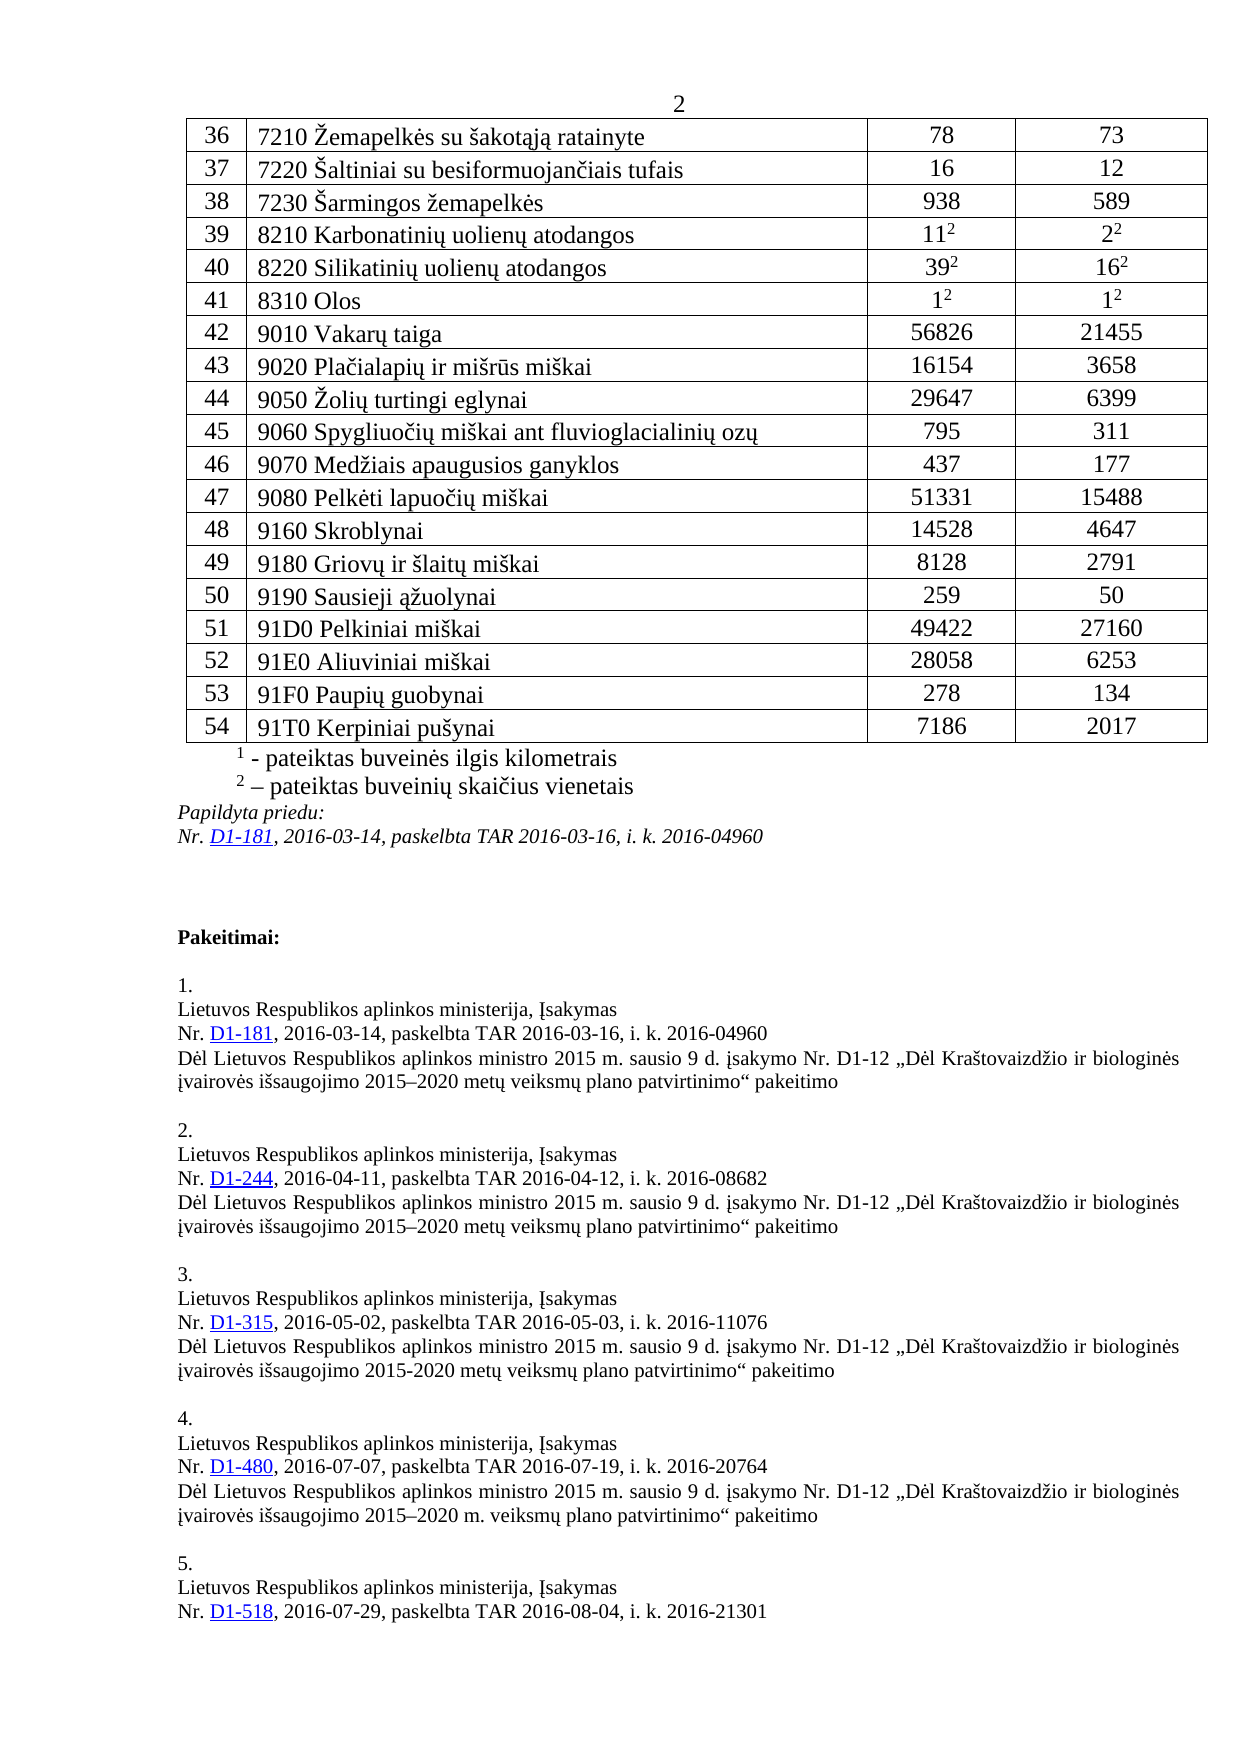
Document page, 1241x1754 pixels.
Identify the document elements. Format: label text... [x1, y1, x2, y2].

table_cell 3658 [1016, 349, 1207, 381]
table_cell 42 [187, 316, 246, 348]
text Papildyta priedu: [177, 800, 1181, 824]
table_cell 437 [868, 447, 1015, 479]
table_cell 7220 Šaltiniai su besiformuojančiais tufais [247, 152, 867, 184]
table_cell 278 [868, 677, 1015, 709]
table_cell 9010 Vakarų taiga [247, 316, 867, 348]
table_cell 39 [187, 218, 246, 249]
table_cell 589 [1016, 185, 1207, 217]
table_cell 40 [187, 250, 246, 282]
table_cell 52 [187, 644, 246, 676]
table_cell 9180 Griovų ir šlaitų miškai [247, 546, 867, 577]
table_cell 938 [868, 185, 1015, 217]
table_cell 73 [1016, 119, 1207, 151]
table_cell 9020 Plačialapių ir mišrūs miškai [247, 349, 867, 381]
text Nr. D1-315, 2016-05-02, paskelbta TAR 2016-05-03, i. k. 2016-11076 [177, 1310, 1181, 1334]
table_cell 49 [187, 546, 246, 577]
text Nr. D1-181, 2016-03-14, paskelbta TAR 2016-03-16, i. k. 2016-04960 [177, 1021, 1181, 1045]
table_cell 259 [868, 579, 1015, 610]
table_cell 134 [1016, 677, 1207, 709]
table_cell 12 [868, 283, 1015, 315]
table_cell 44 [187, 382, 246, 413]
text Dėl Lietuvos Respublikos aplinkos ministro 2015 m. sausio 9 d. įsakymo Nr. D1-12 „Dėl Kraštovaizdžio ir biologinės įvairovės išsaugojimo 2015–2020 m. veiksmų plano patvirtinimo“ pakeitimo [177, 1478, 1181, 1527]
text Lietuvos Respublikos aplinkos ministerija, Įsakymas [177, 1575, 1181, 1599]
table_cell 27160 [1016, 611, 1207, 643]
table_cell 91D0 Pelkiniai miškai [247, 611, 867, 643]
table_cell 9060 Spygliuočių miškai ant fluvioglacialinių ozų [247, 415, 867, 446]
text Dėl Lietuvos Respublikos aplinkos ministro 2015 m. sausio 9 d. įsakymo Nr. D1-12 „Dėl Kraštovaizdžio ir biologinės įvairovės išsaugojimo 2015–2020 metų veiksmų plano patvirtinimo“ pakeitimo [177, 1045, 1181, 1093]
table_cell 15488 [1016, 480, 1207, 512]
table_cell 45 [187, 415, 246, 446]
table_cell 9080 Pelkėti lapuočių miškai [247, 480, 867, 512]
table_cell 12 [1016, 152, 1207, 184]
table_cell 8128 [868, 546, 1015, 577]
table_cell 112 [868, 218, 1015, 249]
table_cell 9070 Medžiais apaugusios ganyklos [247, 447, 867, 479]
table_cell 795 [868, 415, 1015, 446]
text 1 - pateiktas buveinės ilgis kilometrais [177, 743, 1181, 771]
table_cell 2791 [1016, 546, 1207, 577]
table_cell 8310 Olos [247, 283, 867, 315]
text Lietuvos Respublikos aplinkos ministerija, Įsakymas [177, 997, 1181, 1021]
table_cell 16154 [868, 349, 1015, 381]
table_cell 29647 [868, 382, 1015, 413]
text 2. [177, 1118, 1181, 1142]
table_cell 12 [1016, 283, 1207, 315]
table_cell 47 [187, 480, 246, 512]
table_cell 54 [187, 710, 246, 742]
table_cell 51331 [868, 480, 1015, 512]
table_cell 91E0 Aliuviniai miškai [247, 644, 867, 676]
text Nr. D1-244, 2016-04-11, paskelbta TAR 2016-04-12, i. k. 2016-08682 [177, 1166, 1181, 1190]
table_cell 2017 [1016, 710, 1207, 742]
table_cell 22 [1016, 218, 1207, 249]
text Dėl Lietuvos Respublikos aplinkos ministro 2015 m. sausio 9 d. įsakymo Nr. D1-12 „Dėl Kraštovaizdžio ir biologinės įvairovės išsaugojimo 2015-2020 metų veiksmų plano patvirtinimo“ pakeitimo [177, 1334, 1181, 1382]
table_cell 177 [1016, 447, 1207, 479]
table_cell 41 [187, 283, 246, 315]
text 5. [177, 1551, 1181, 1575]
table_cell 162 [1016, 250, 1207, 282]
table_cell 16 [868, 152, 1015, 184]
text 1. [177, 973, 1181, 997]
table_cell 7210 Žemapelkės su šakotąją ratainyte [247, 119, 867, 151]
table_cell 50 [187, 579, 246, 610]
table_cell 53 [187, 677, 246, 709]
table_cell 9050 Žolių turtingi eglynai [247, 382, 867, 413]
table_cell 7230 Šarmingos žemapelkės [247, 185, 867, 217]
text Lietuvos Respublikos aplinkos ministerija, Įsakymas [177, 1430, 1181, 1454]
text Lietuvos Respublikos aplinkos ministerija, Įsakymas [177, 1142, 1181, 1166]
table_cell 56826 [868, 316, 1015, 348]
table_cell 46 [187, 447, 246, 479]
table_cell 48 [187, 513, 246, 545]
table_cell 392 [868, 250, 1015, 282]
table_cell 37 [187, 152, 246, 184]
text Lietuvos Respublikos aplinkos ministerija, Įsakymas [177, 1286, 1181, 1310]
text 3. [177, 1262, 1181, 1286]
table_cell 7186 [868, 710, 1015, 742]
table_cell 78 [868, 119, 1015, 151]
table_cell 50 [1016, 579, 1207, 610]
table_cell 51 [187, 611, 246, 643]
table_cell 9160 Skroblynai [247, 513, 867, 545]
table_cell 8210 Karbonatinių uolienų atodangos [247, 218, 867, 249]
table_cell 49422 [868, 611, 1015, 643]
table_cell 4647 [1016, 513, 1207, 545]
text 2 – pateiktas buveinių skaičius vienetais [177, 771, 1181, 800]
table_cell 6399 [1016, 382, 1207, 413]
text Nr. D1-518, 2016-07-29, paskelbta TAR 2016-08-04, i. k. 2016-21301 [177, 1599, 1181, 1623]
table_cell 43 [187, 349, 246, 381]
table_cell 9190 Sausieji ąžuolynai [247, 579, 867, 610]
table_cell 14528 [868, 513, 1015, 545]
table_cell 8220 Silikatinių uolienų atodangos [247, 250, 867, 282]
table_cell 6253 [1016, 644, 1207, 676]
text 4. [177, 1406, 1181, 1430]
text Dėl Lietuvos Respublikos aplinkos ministro 2015 m. sausio 9 d. įsakymo Nr. D1-12 „Dėl Kraštovaizdžio ir biologinės įvairovės išsaugojimo 2015–2020 metų veiksmų plano patvirtinimo“ pakeitimo [177, 1190, 1181, 1238]
text Pakeitimai: [177, 925, 1181, 949]
table_cell 91F0 Paupių guobynai [247, 677, 867, 709]
table_cell 36 [187, 119, 246, 151]
table_cell 21455 [1016, 316, 1207, 348]
table_cell 28058 [868, 644, 1015, 676]
table_cell 311 [1016, 415, 1207, 446]
text Nr. D1-181, 2016-03-14, paskelbta TAR 2016-03-16, i. k. 2016-04960 [177, 824, 1181, 848]
text Nr. D1-480, 2016-07-07, paskelbta TAR 2016-07-19, i. k. 2016-20764 [177, 1454, 1181, 1478]
table_cell 38 [187, 185, 246, 217]
table_cell 91T0 Kerpiniai pušynai [247, 710, 867, 742]
